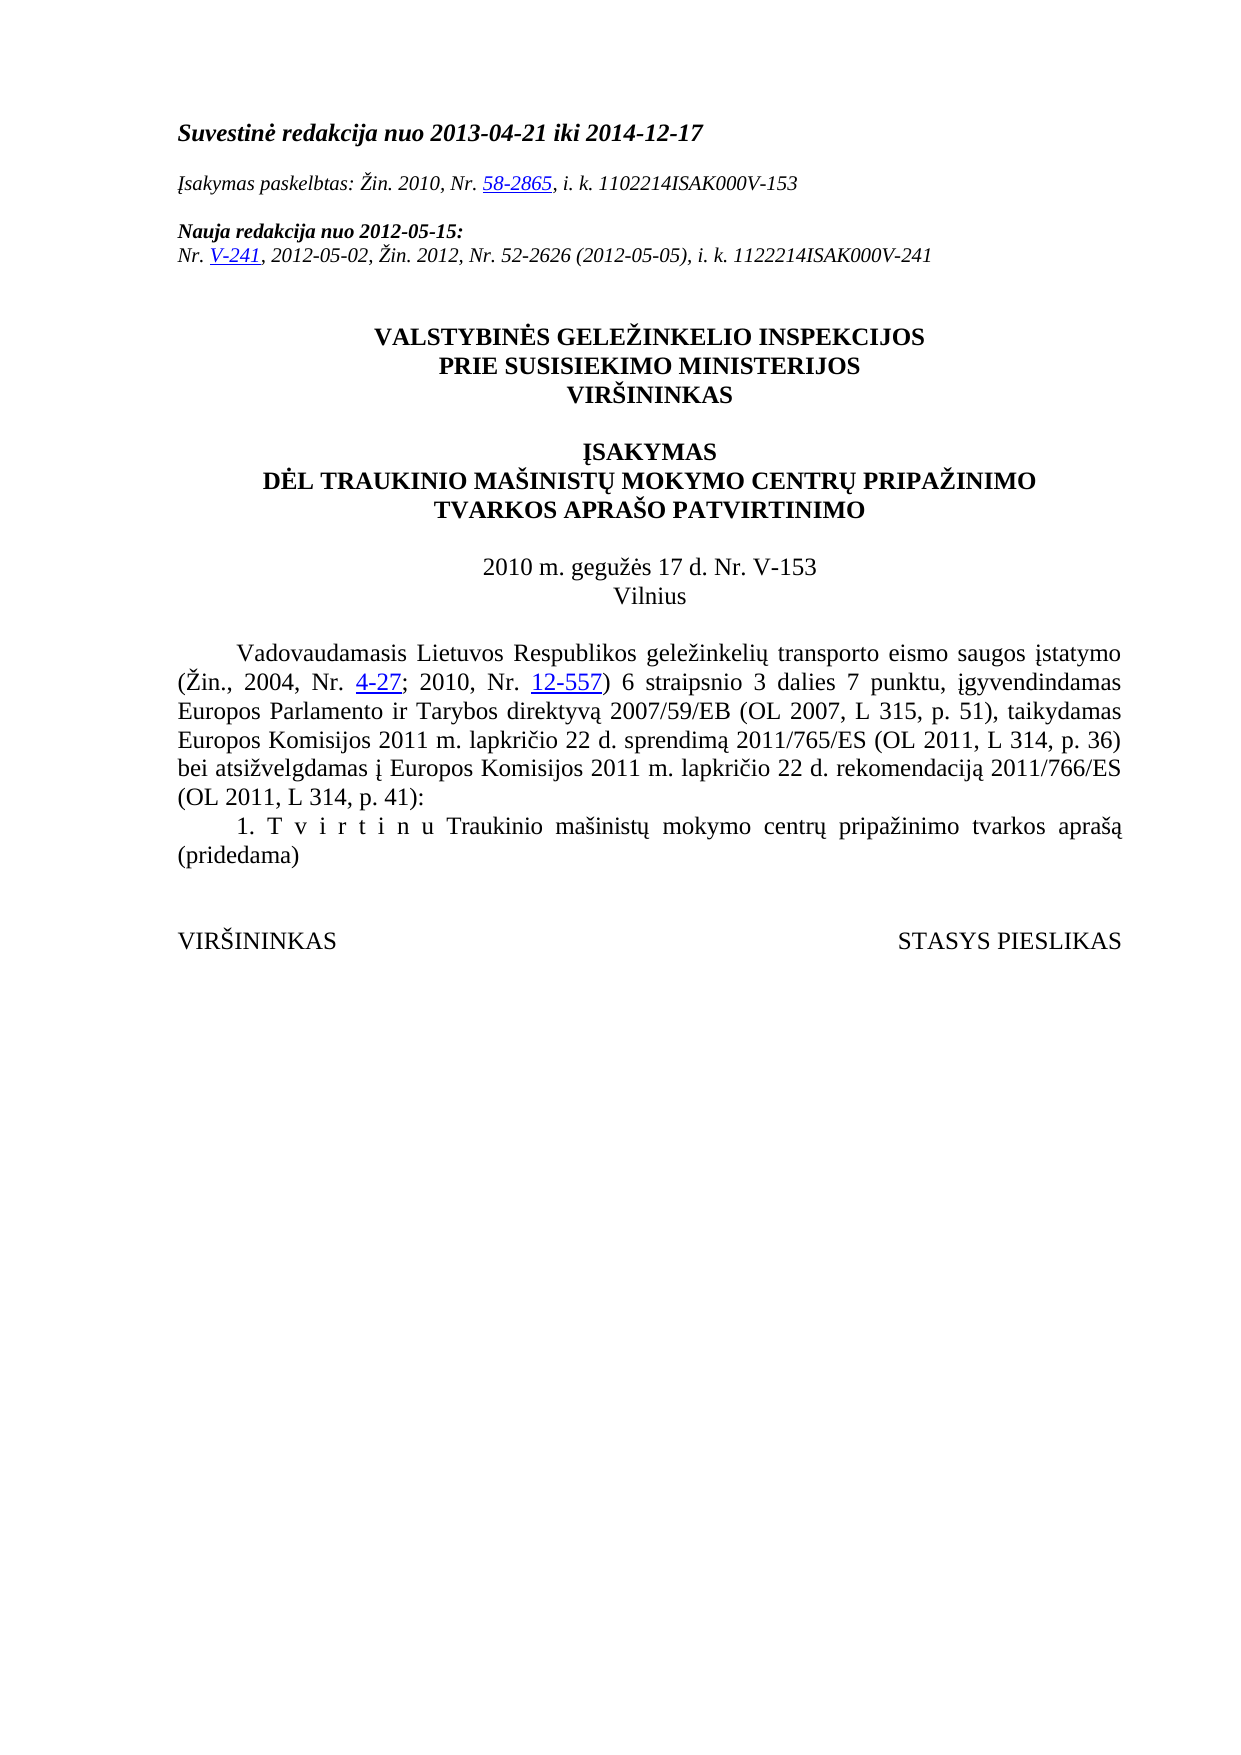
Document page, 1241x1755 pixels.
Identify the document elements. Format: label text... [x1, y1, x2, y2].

text 1. T v i r t i n u Traukinio mašinistų mokymo centrų pripažinimo tvarkos aprašą (pridedama) [177, 811, 1122, 868]
text Nr. V-241, 2012-05-02, Žin. 2012, Nr. 52-2626 (2012-05-05), i. k. 1122214ISAK000V-241 [177, 243, 1122, 267]
text TVARKOS APRAŠO PATVIRTINIMO [177, 495, 1122, 523]
text Vadovaudamasis Lietuvos Respublikos geležinkelių transporto eismo saugos įstatymo (Žin., 2004, Nr. 4-27; 2010, Nr. 12-557) 6 straipsnio 3 dalies 7 punktu, įgyvendindamas Europos Parlamento ir Tarybos direktyvą 2007/59/EB (OL 2007, L 315, p. 51), taikydamas Europos Komisijos 2011 m. lapkričio 22 d. sprendimą 2011/765/ES (OL 2011, L 314, p. 36) bei atsižvelgdamas į Europos Komisijos 2011 m. lapkričio 22 d. rekomendaciją 2011/766/ES (OL 2011, L 314, p. 41): [177, 638, 1122, 811]
text 2010 m. gegužės 17 d. Nr. V-153 [177, 552, 1122, 581]
text Vilnius [177, 581, 1122, 610]
text VIRŠININKAS [177, 380, 1122, 408]
text PRIE SUSISIEKIMO MINISTERIJOS [177, 351, 1122, 380]
text ĮSAKYMAS [177, 437, 1122, 466]
text Įsakymas paskelbtas: Žin. 2010, Nr. 58-2865, i. k. 1102214ISAK000V-153 [177, 171, 1122, 195]
text DĖL TRAUKINIO MAŠINISTŲ MOKYMO CENTRŲ PRIPAŽINIMO [177, 466, 1122, 495]
text Nauja redakcija nuo 2012-05-15: [177, 219, 1122, 243]
text Suvestinė redakcija nuo 2013-04-21 iki 2014-12-17 [177, 118, 1122, 147]
text VALSTYBINĖS GELEŽINKELIO INSPEKCIJOS [177, 322, 1122, 351]
text Viršininkas Stasys Pieslikas [177, 926, 1122, 955]
